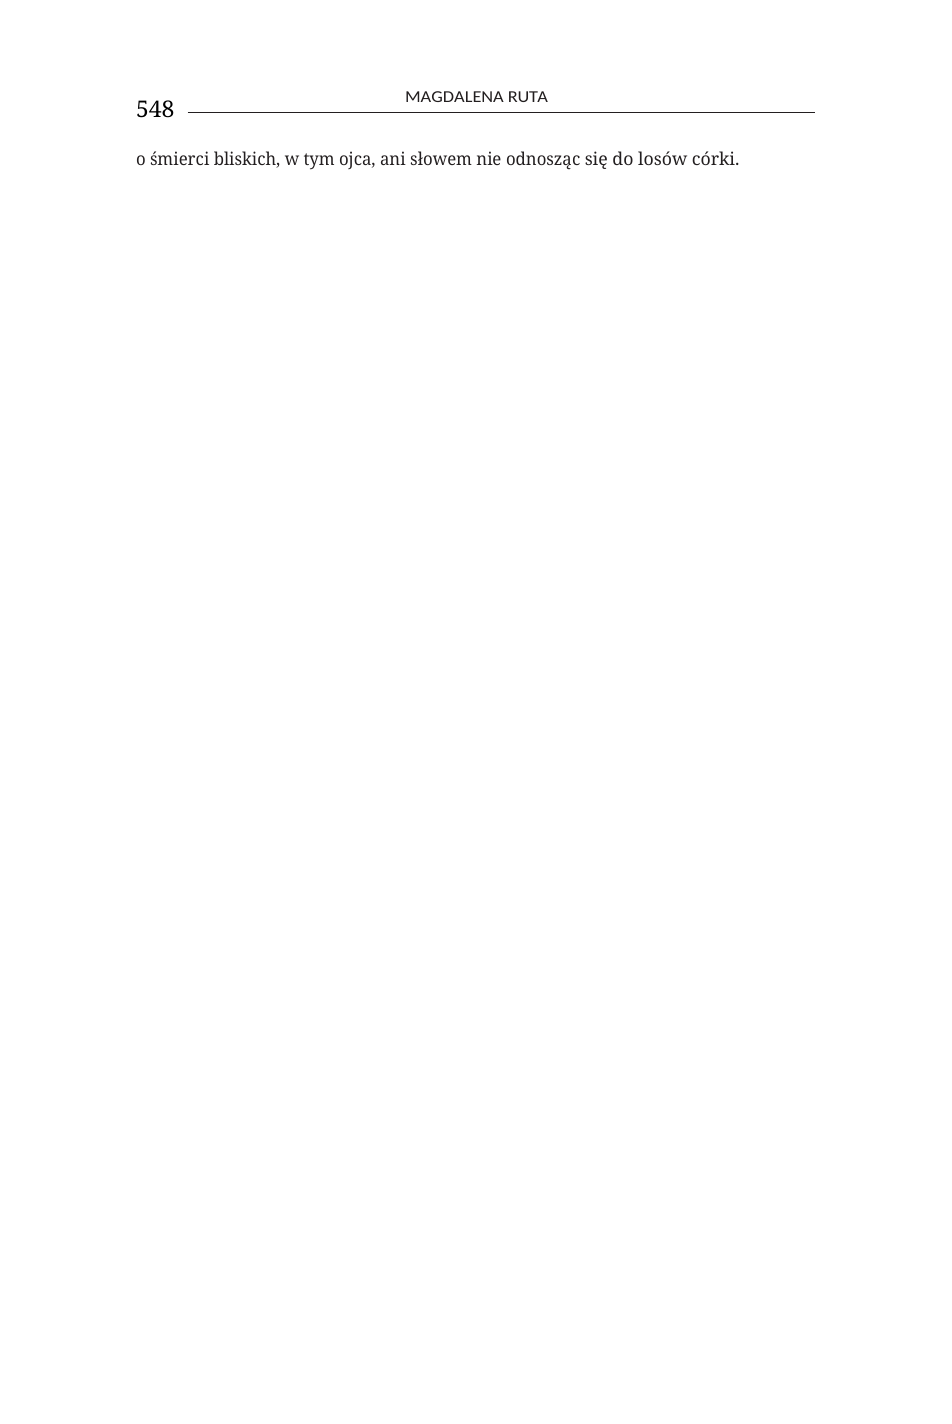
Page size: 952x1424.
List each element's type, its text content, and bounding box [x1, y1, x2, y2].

text o śmierci bliskich, w tym ojca, ani słowem nie odnosząc się do losów córki. [136, 148, 816, 169]
